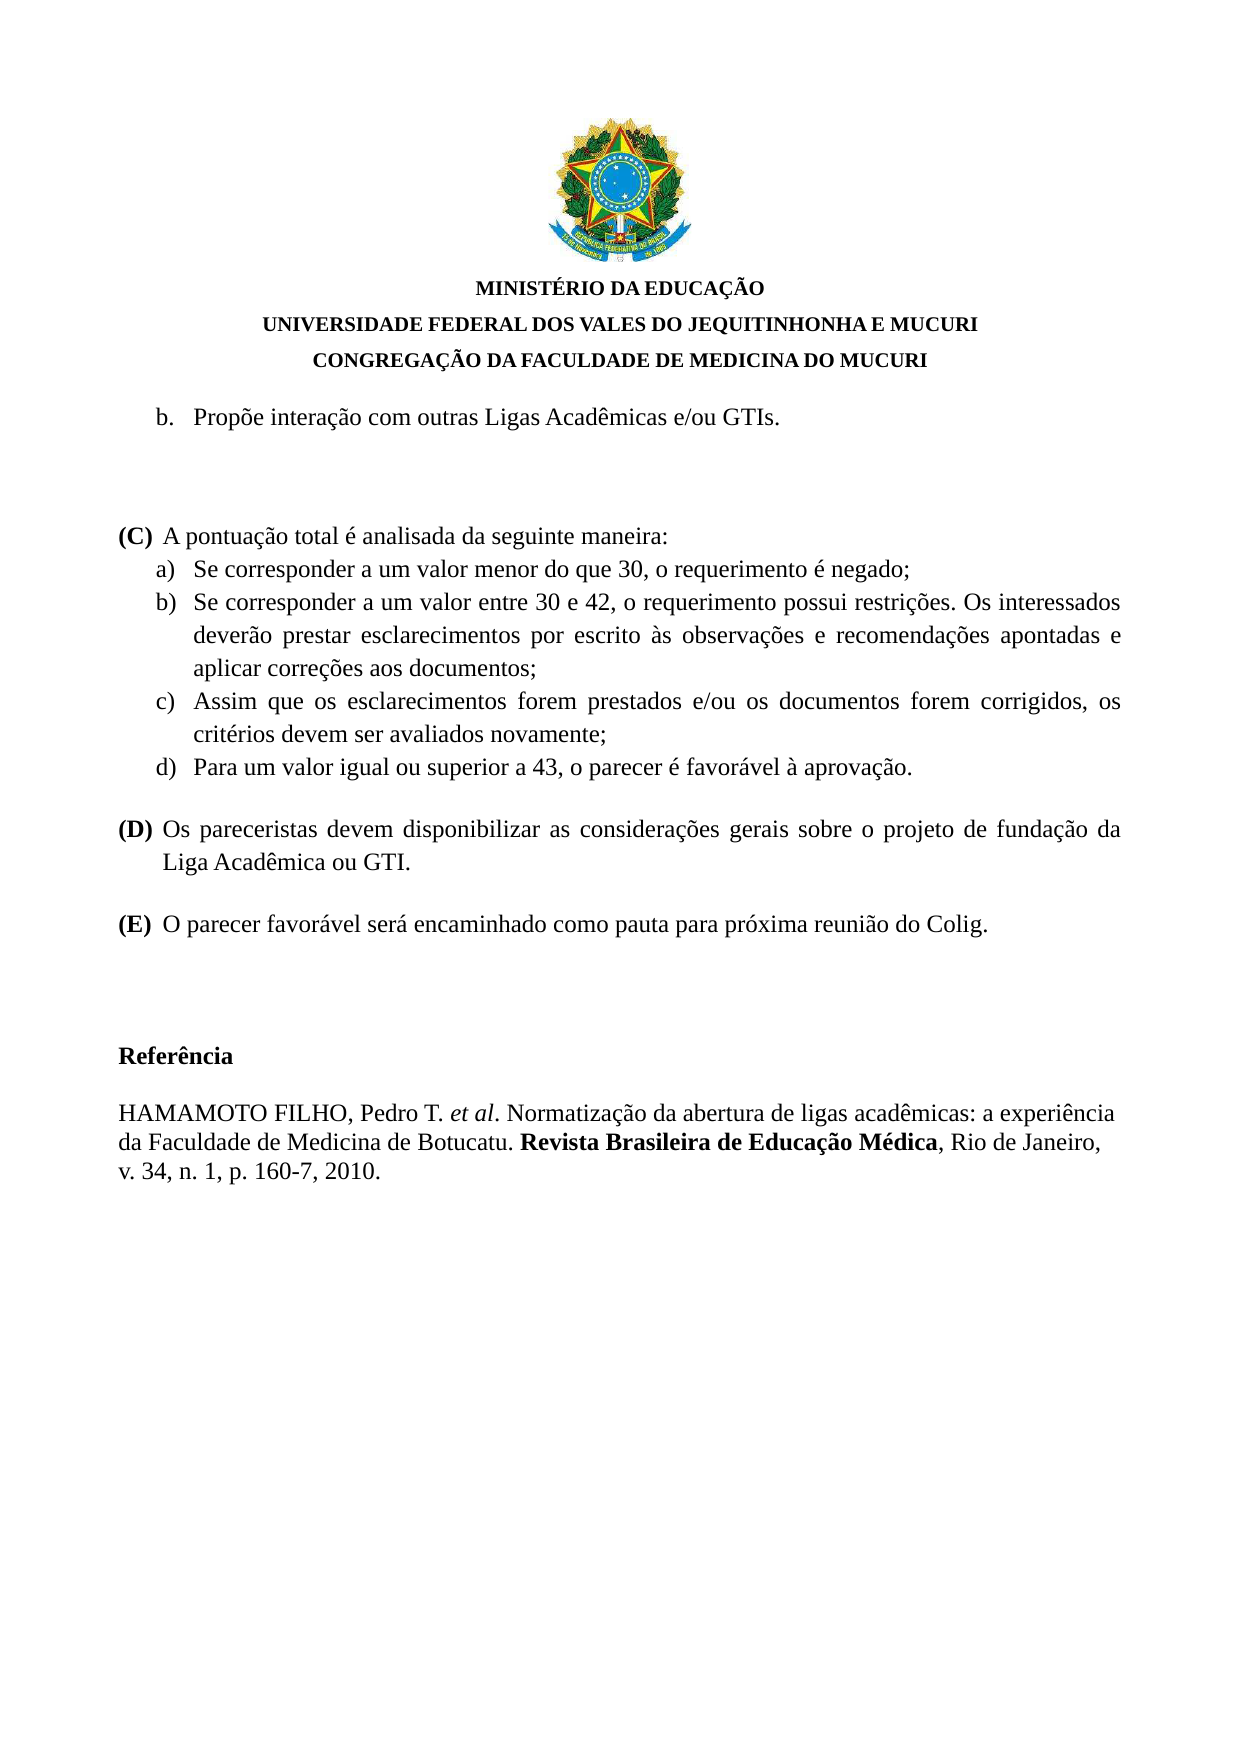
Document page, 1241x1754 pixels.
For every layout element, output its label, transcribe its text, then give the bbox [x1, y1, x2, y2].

list Os pareceristas devem disponibilizar as considerações gerais sobre o projeto de fundação da Liga Acadêmica ou GTI. [118, 814, 1122, 876]
list Assim que os esclarecimentos forem prestados e/ou os documentos forem corrigidos, os critérios devem ser avaliados novamente; [156, 686, 1122, 748]
list Para um valor igual ou superior a 43, o parecer é favorável à aprovação. [156, 752, 1122, 781]
text Referência [118, 1041, 1122, 1070]
list O parecer favorável será encaminhado como pauta para próxima reunião do Colig. [118, 909, 1122, 938]
list Propõe interação com outras Ligas Acadêmicas e/ou GTIs. [156, 402, 1122, 431]
list Se corresponder a um valor menor do que 30, o requerimento é negado; [156, 554, 1122, 583]
list Se corresponder a um valor entre 30 e 42, o requerimento possui restrições. Os interessados deverão prestar esclarecimentos por escrito às observações e recomendações apontadas e aplicar correções aos documentos; [156, 587, 1122, 682]
text HAMAMOTO FILHO, Pedro T. et al. Normatização da abertura de ligas acadêmicas: a experiência da Faculdade de Medicina de Botucatu. Revista Brasileira de Educação Médica, Rio de Janeiro, v. 34, n. 1, p. 160-7, 2010. [118, 1098, 1122, 1185]
list A pontuação total é analisada da seguinte maneira: [118, 521, 1122, 550]
